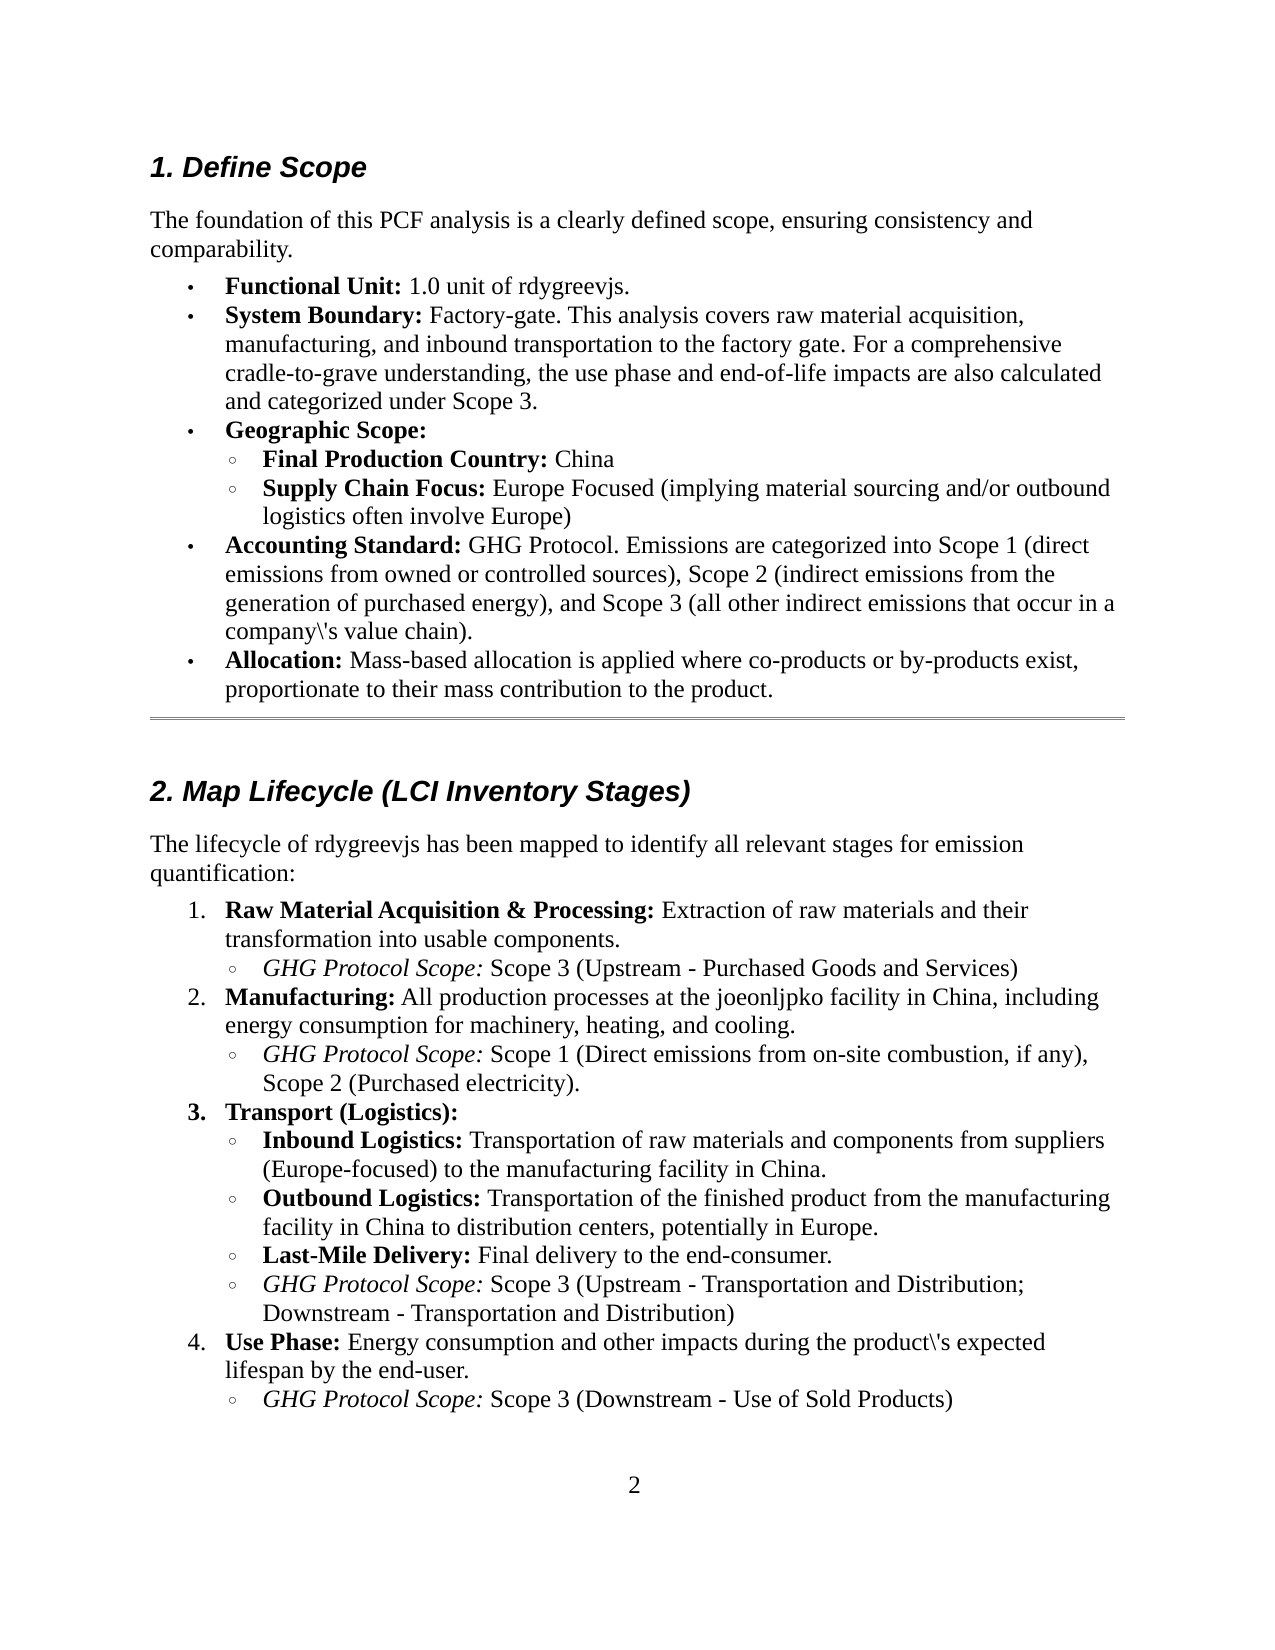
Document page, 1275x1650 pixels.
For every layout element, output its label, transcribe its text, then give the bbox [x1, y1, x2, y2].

list Geographic Scope: [187, 415, 1125, 444]
list Supply Chain Focus: Europe Focused (implying material sourcing and/or outbound logistics often involve Europe) [225, 473, 1125, 530]
list Accounting Standard: GHG Protocol. Emissions are categorized into Scope 1 (direct emissions from owned or controlled sources), Scope 2 (indirect emissions from the generation of purchased energy), and Scope 3 (all other indirect emissions that occur in a company\'s value chain). [187, 530, 1125, 645]
list GHG Protocol Scope: Scope 1 (Direct emissions from on-site combustion, if any), Scope 2 (Purchased electricity). [225, 1039, 1125, 1097]
list GHG Protocol Scope: Scope 3 (Downstream - Use of Sold Products) [225, 1384, 1125, 1413]
list Last-Mile Delivery: Final delivery to the end-consumer. [225, 1240, 1125, 1269]
list Inbound Logistics: Transportation of raw materials and components from suppliers (Europe-focused) to the manufacturing facility in China. [225, 1125, 1125, 1183]
subtitle 2. Map Lifecycle (LCI Inventory Stages) [150, 774, 1125, 807]
list Allocation: Mass-based allocation is applied where co-products or by-products exist, proportionate to their mass contribution to the product. [187, 645, 1125, 703]
list Transport (Logistics): [187, 1097, 1125, 1125]
list Raw Material Acquisition & Processing: Extraction of raw materials and their transformation into usable components. [187, 895, 1125, 953]
list Manufacturing: All production processes at the joeonljpko facility in China, including energy consumption for machinery, heating, and cooling. [187, 982, 1125, 1039]
list Use Phase: Energy consumption and other impacts during the product\'s expected lifespan by the end-user. [187, 1327, 1125, 1384]
list Outbound Logistics: Transportation of the finished product from the manufacturing facility in China to distribution centers, potentially in Europe. [225, 1183, 1125, 1240]
list Final Production Country: China [225, 444, 1125, 473]
text The foundation of this PCF analysis is a clearly defined scope, ensuring consistency and comparability. [150, 205, 1125, 262]
list Functional Unit: 1.0 unit of rdygreevjs. [187, 271, 1125, 300]
list GHG Protocol Scope: Scope 3 (Upstream - Purchased Goods and Services) [225, 953, 1125, 982]
list GHG Protocol Scope: Scope 3 (Upstream - Transportation and Distribution; Downstream - Transportation and Distribution) [225, 1269, 1125, 1327]
text The lifecycle of rdygreevjs has been mapped to identify all relevant stages for emission quantification: [150, 829, 1125, 886]
list System Boundary: Factory-gate. This analysis covers raw material acquisition, manufacturing, and inbound transportation to the factory gate. For a comprehensive cradle-to-grave understanding, the use phase and end-of-life impacts are also calculated and categorized under Scope 3. [187, 300, 1125, 415]
subtitle 1. Define Scope [150, 150, 1125, 183]
